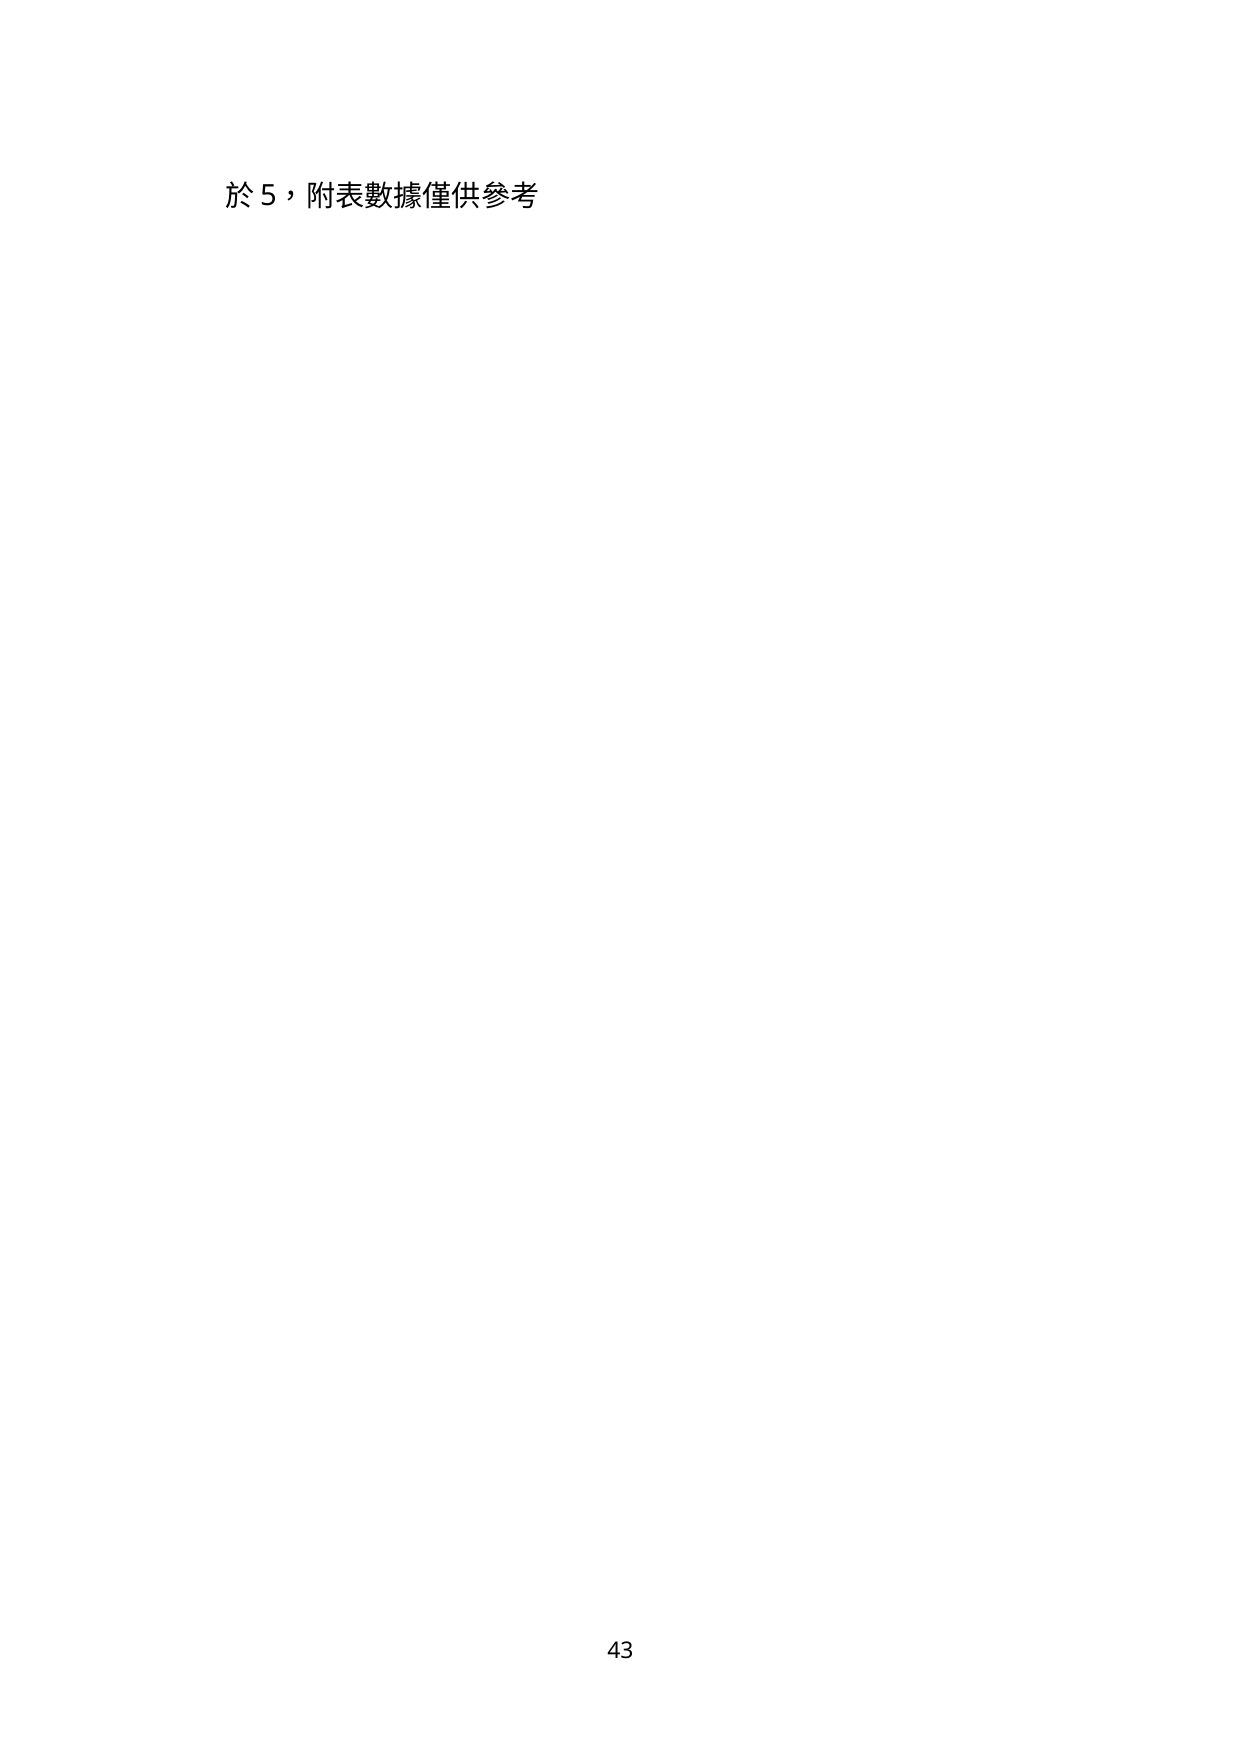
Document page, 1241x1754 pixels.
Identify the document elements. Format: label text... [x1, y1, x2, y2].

text 於5，附表數據僅供參考 [225, 150, 1053, 225]
